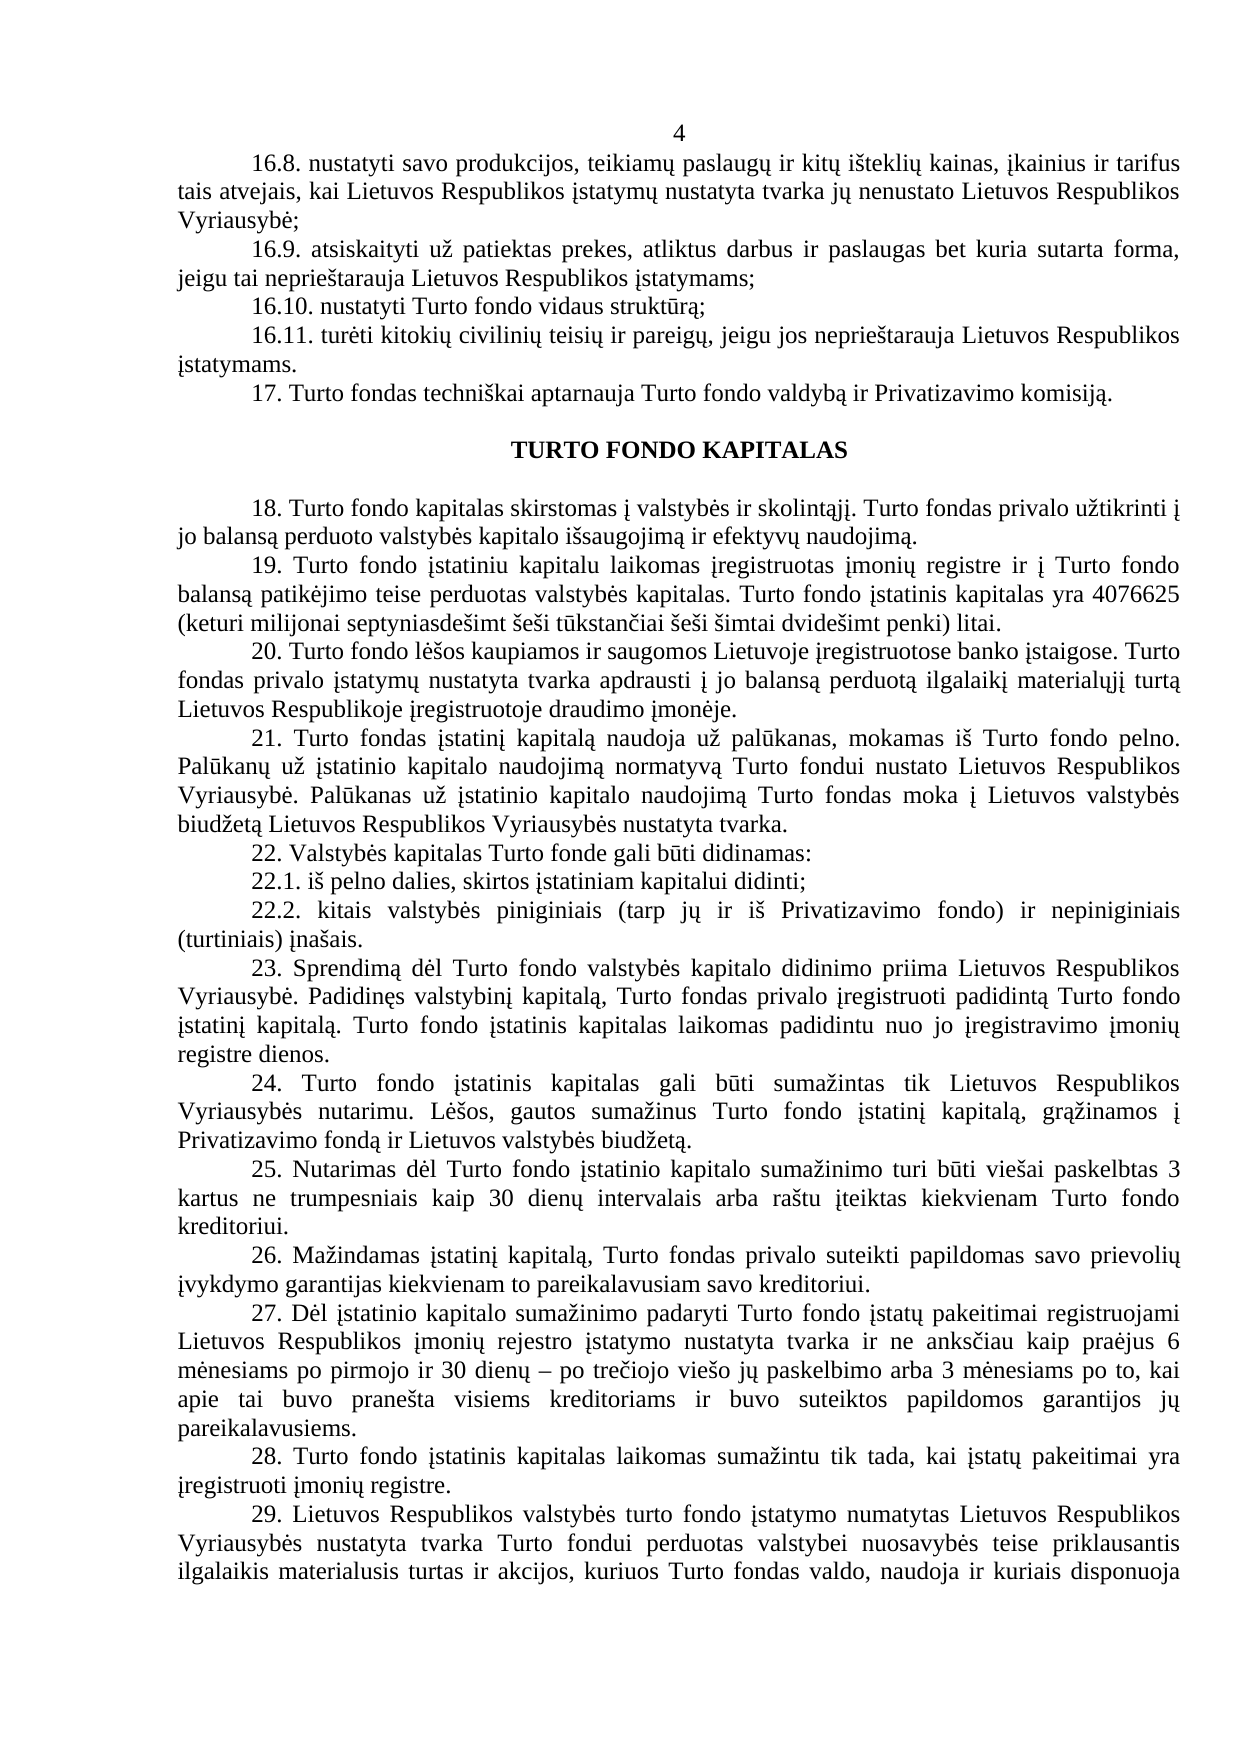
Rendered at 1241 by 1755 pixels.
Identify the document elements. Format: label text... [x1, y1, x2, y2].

text 28. Turto fondo įstatinis kapitalas laikomas sumažintu tik tada, kai įstatų pakeitimai yra įregistruoti įmonių registre. [177, 1441, 1181, 1499]
text 26. Mažindamas įstatinį kapitalą, Turto fondas privalo suteikti papildomas savo prievolių įvykdymo garantijas kiekvienam to pareikalavusiam savo kreditoriui. [177, 1240, 1181, 1298]
text 16.10. nustatyti Turto fondo vidaus struktūrą; [177, 291, 1181, 320]
text 29. Lietuvos Respublikos valstybės turto fondo įstatymo numatytas Lietuvos Respublikos Vyriausybės nustatyta tvarka Turto fondui perduotas valstybei nuosavybės teise priklausantis ilgalaikis materialusis turtas ir akcijos, kuriuos Turto fondas valdo, naudoja ir kuriais disponuoja [177, 1499, 1181, 1585]
text 22. Valstybės kapitalas Turto fonde gali būti didinamas: [177, 838, 1181, 866]
text 19. Turto fondo įstatiniu kapitalu laikomas įregistruotas įmonių registre ir į Turto fondo balansą patikėjimo teise perduotas valstybės kapitalas. Turto fondo įstatinis kapitalas yra 4076625 (keturi milijonai septyniasdešimt šeši tūkstančiai šeši šimtai dvidešimt penki) litai. [177, 550, 1181, 636]
text 17. Turto fondas techniškai aptarnauja Turto fondo valdybą ir Privatizavimo komisiją. [177, 378, 1181, 406]
text 22.2. kitais valstybės piniginiais (tarp jų ir iš Privatizavimo fondo) ir nepiniginiais (turtiniais) įnašais. [177, 895, 1181, 953]
text 23. Sprendimą dėl Turto fondo valstybės kapitalo didinimo priima Lietuvos Respublikos Vyriausybė. Padidinęs valstybinį kapitalą, Turto fondas privalo įregistruoti padidintą Turto fondo įstatinį kapitalą. Turto fondo įstatinis kapitalas laikomas padidintu nuo jo įregistravimo įmonių registre dienos. [177, 953, 1181, 1068]
text 16.9. atsiskaityti už patiektas prekes, atliktus darbus ir paslaugas bet kuria sutarta forma, jeigu tai neprieštarauja Lietuvos Respublikos įstatymams; [177, 234, 1181, 291]
text 22.1. iš pelno dalies, skirtos įstatiniam kapitalui didinti; [177, 866, 1181, 895]
text TURTO FONDO KAPITALAS [177, 435, 1181, 464]
text 16.8. nustatyti savo produkcijos, teikiamų paslaugų ir kitų išteklių kainas, įkainius ir tarifus tais atvejais, kai Lietuvos Respublikos įstatymų nustatyta tvarka jų nenustato Lietuvos Respublikos Vyriausybė; [177, 148, 1181, 234]
text 24. Turto fondo įstatinis kapitalas gali būti sumažintas tik Lietuvos Respublikos Vyriausybės nutarimu. Lėšos, gautos sumažinus Turto fondo įstatinį kapitalą, grąžinamos į Privatizavimo fondą ir Lietuvos valstybės biudžetą. [177, 1068, 1181, 1154]
text 25. Nutarimas dėl Turto fondo įstatinio kapitalo sumažinimo turi būti viešai paskelbtas 3 kartus ne trumpesniais kaip 30 dienų intervalais arba raštu įteiktas kiekvienam Turto fondo kreditoriui. [177, 1154, 1181, 1240]
text 16.11. turėti kitokių civilinių teisių ir pareigų, jeigu jos neprieštarauja Lietuvos Respublikos įstatymams. [177, 320, 1181, 378]
text 18. Turto fondo kapitalas skirstomas į valstybės ir skolintąjį. Turto fondas privalo užtikrinti į jo balansą perduoto valstybės kapitalo išsaugojimą ir efektyvų naudojimą. [177, 493, 1181, 550]
text 20. Turto fondo lėšos kaupiamos ir saugomos Lietuvoje įregistruotose banko įstaigose. Turto fondas privalo įstatymų nustatyta tvarka apdrausti į jo balansą perduotą ilgalaikį materialųjį turtą Lietuvos Respublikoje įregistruotoje draudimo įmonėje. [177, 636, 1181, 723]
text 21. Turto fondas įstatinį kapitalą naudoja už palūkanas, mokamas iš Turto fondo pelno. Palūkanų už įstatinio kapitalo naudojimą normatyvą Turto fondui nustato Lietuvos Respublikos Vyriausybė. Palūkanas už įstatinio kapitalo naudojimą Turto fondas moka į Lietuvos valstybės biudžetą Lietuvos Respublikos Vyriausybės nustatyta tvarka. [177, 723, 1181, 838]
text 27. Dėl įstatinio kapitalo sumažinimo padaryti Turto fondo įstatų pakeitimai registruojami Lietuvos Respublikos įmonių rejestro įstatymo nustatyta tvarka ir ne anksčiau kaip praėjus 6 mėnesiams po pirmojo ir 30 dienų – po trečiojo viešo jų paskelbimo arba 3 mėnesiams po to, kai apie tai buvo pranešta visiems kreditoriams ir buvo suteiktos papildomos garantijos jų pareikalavusiems. [177, 1298, 1181, 1441]
